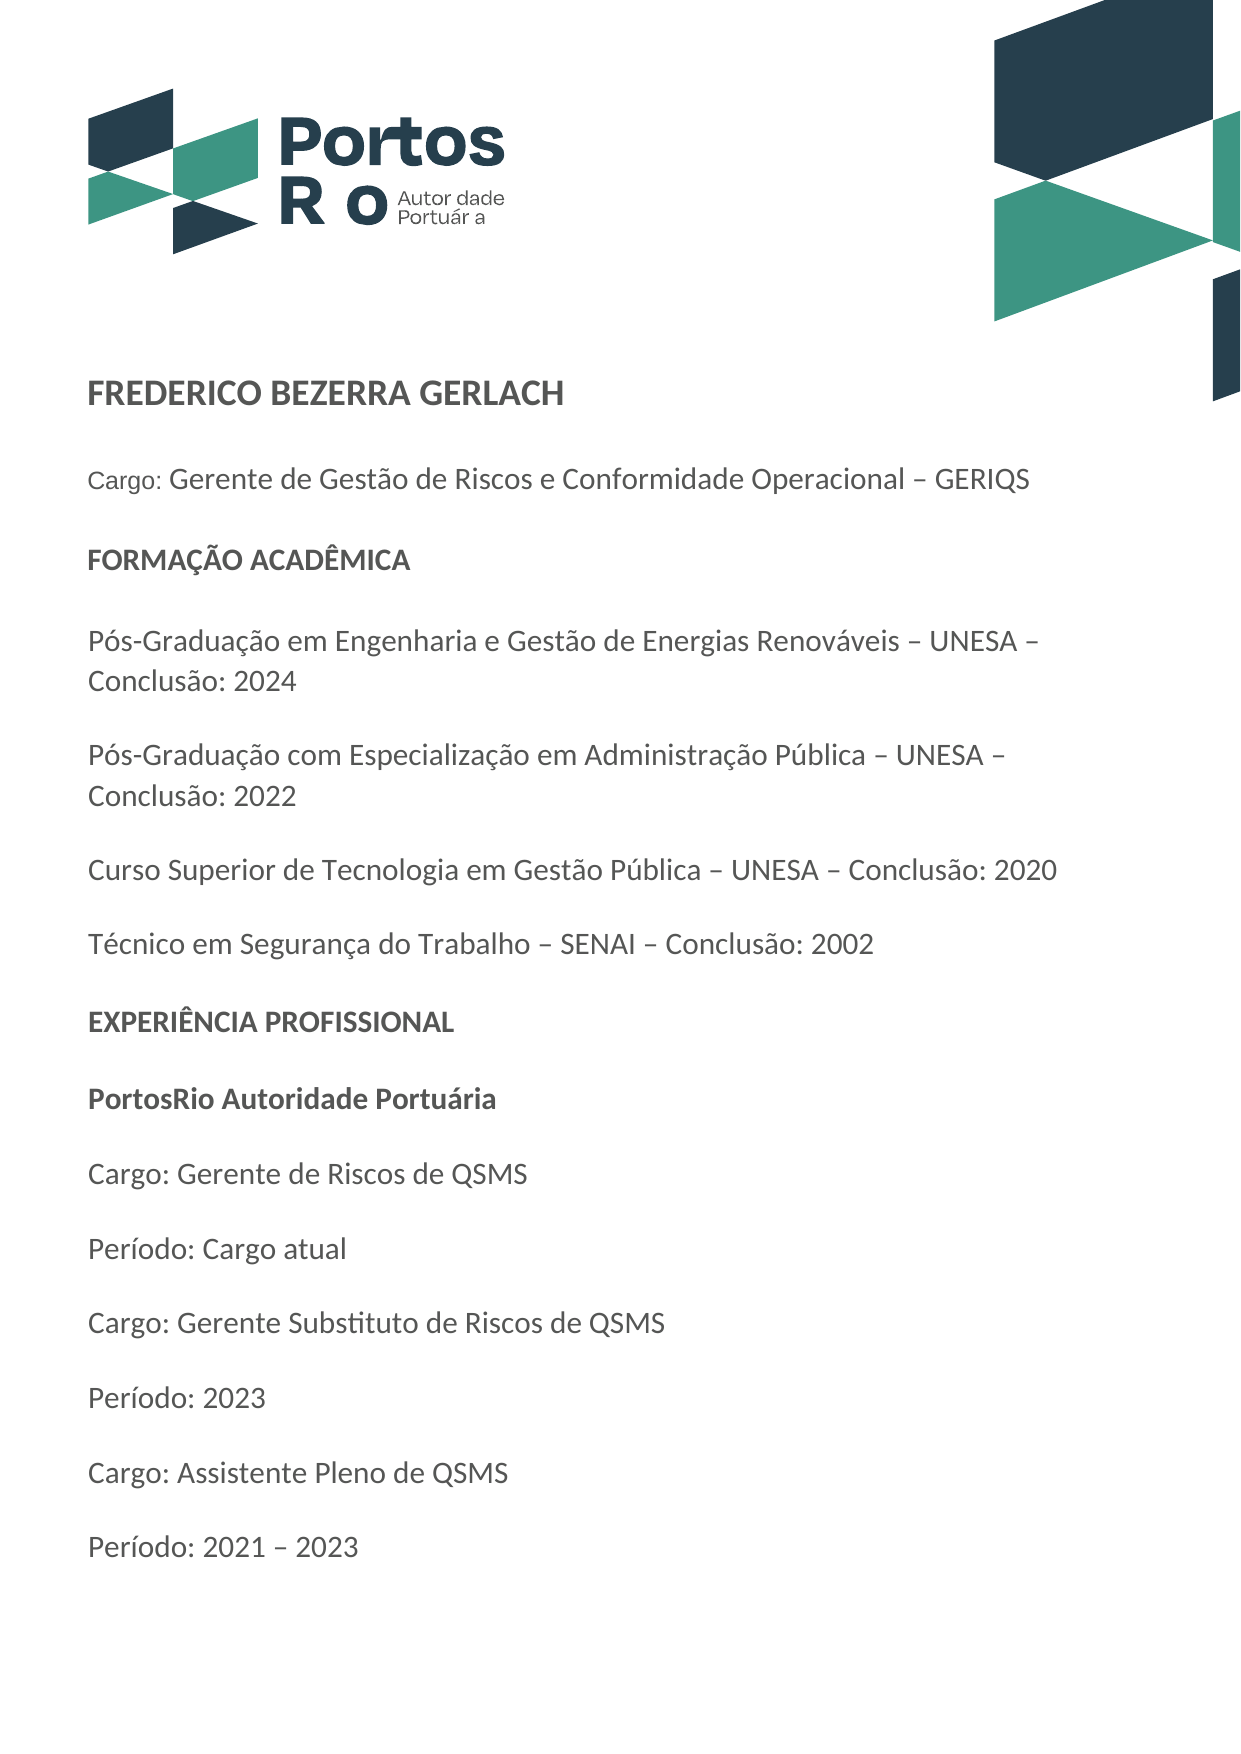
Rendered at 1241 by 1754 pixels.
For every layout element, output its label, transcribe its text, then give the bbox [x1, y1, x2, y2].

text Cargo: Gerente Substituto de Riscos de QSMS [88, 1303, 1147, 1342]
text FREDERICO BEZERRA GERLACH [87, 369, 1147, 415]
text Período: Cargo atual [88, 1229, 1147, 1267]
text Pós-Graduação em Engenharia e Gestão de Energias Renováveis – UNESA – Conclusão: 2024 [88, 621, 1147, 699]
text Período: 2023 [88, 1378, 1147, 1416]
text Curso Superior de Tecnologia em Gestão Pública – UNESA – Conclusão: 2020 [88, 850, 1147, 888]
text FORMAÇÃO ACADÊMICA [87, 540, 1147, 578]
text Técnico em Segurança do Trabalho – SENAI – Conclusão: 2002 [88, 924, 1147, 962]
text Pós-Graduação com Especialização em Administração Pública – UNESA – Conclusão: 2022 [88, 736, 1147, 814]
text EXPERIÊNCIA PROFISSIONAL [88, 1002, 1147, 1040]
text Cargo: Gerente de Gestão de Riscos e Conformidade Operacional – GERIQS [87, 459, 1147, 497]
text PortosRio Autoridade Portuária [88, 1079, 1147, 1117]
text Cargo: Assistente Pleno de QSMS [88, 1453, 1147, 1491]
text Cargo: Gerente de Riscos de QSMS [88, 1154, 1147, 1192]
text Período: 2021 – 2023 [88, 1527, 1147, 1566]
